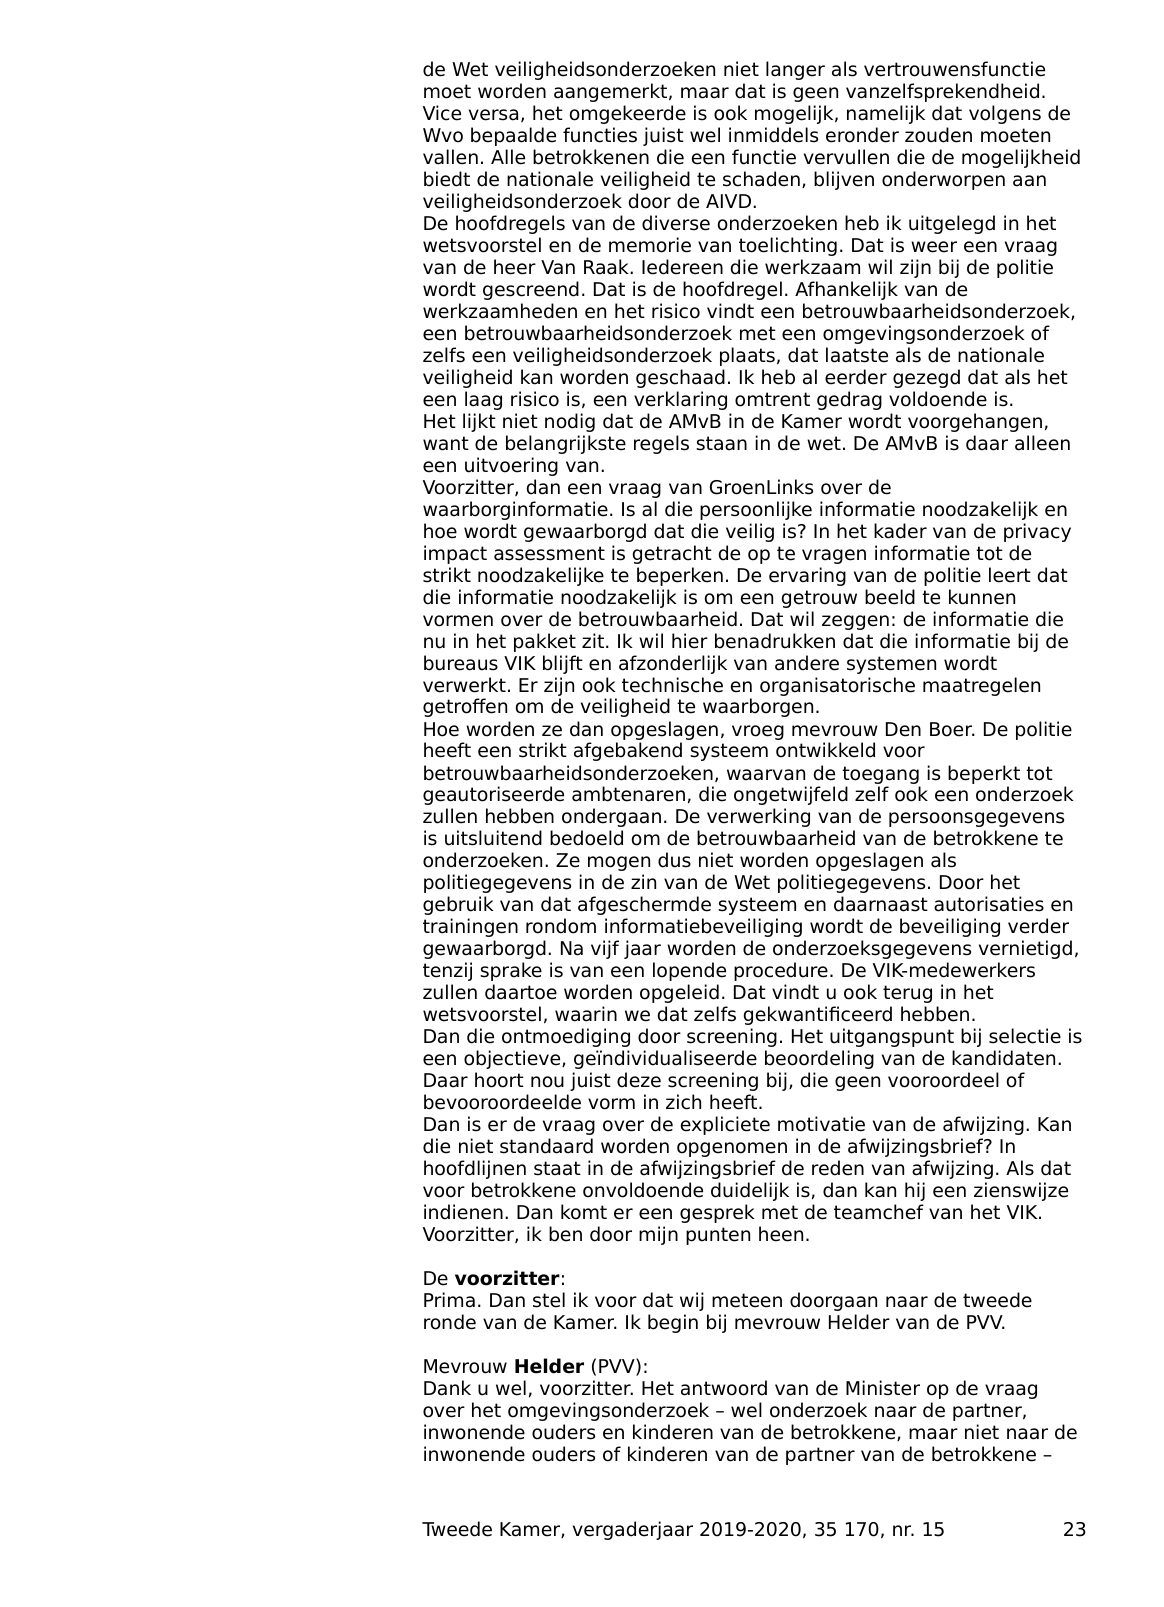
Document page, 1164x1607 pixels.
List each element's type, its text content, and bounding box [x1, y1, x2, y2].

text Voorzitter, ik ben door mijn punten heen. [422, 1224, 1087, 1246]
text Hoe worden ze dan opgeslagen, vroeg mevrouw Den Boer. De politie heeft een strikt afgebakend systeem ontwikkeld voor betrouwbaarheidsonderzoeken, waarvan de toegang is beperkt tot geautoriseerde ambtenaren, die ongetwijfeld zelf ook een onderzoek zullen hebben ondergaan. De verwerking van de persoonsgegevens is uitsluitend bedoeld om de betrouwbaarheid van de betrokkene te onderzoeken. Ze mogen dus niet worden opgeslagen als politiegegevens in de zin van de Wet politiegegevens. Door het gebruik van dat afgeschermde systeem en daarnaast autorisaties en trainingen rondom informatiebeveiliging wordt de beveiliging verder gewaarborgd. Na vijf jaar worden de onderzoeksgegevens vernietigd, tenzij sprake is van een lopende procedure. De VIK-medewerkers zullen daartoe worden opgeleid. Dat vindt u ook terug in het wetsvoorstel, waarin we dat zelfs gekwantificeerd hebben. [422, 718, 1087, 1026]
text Het lijkt niet nodig dat de AMvB in de Kamer wordt voorgehangen, want de belangrijkste regels staan in de wet. De AMvB is daar alleen een uitvoering van. [422, 411, 1087, 477]
text De voorzitter: [422, 1268, 1087, 1290]
text Dan die ontmoediging door screening. Het uitgangspunt bij selectie is een objectieve, geïndividualiseerde beoordeling van de kandidaten. Daar hoort nou juist deze screening bij, die geen vooroordeel of bevooroordeelde vorm in zich heeft. [422, 1026, 1087, 1114]
text Dank u wel, voorzitter. Het antwoord van de Minister op de vraag over het omgevingsonderzoek – wel onderzoek naar de partner, inwonende ouders en kinderen van de betrokkene, maar niet naar de inwonende ouders of kinderen van de partner van de betrokkene – [422, 1378, 1087, 1466]
text Dan is er de vraag over de expliciete motivatie van de afwijzing. Kan die niet standaard worden opgenomen in de afwijzingsbrief? In hoofdlijnen staat in de afwijzingsbrief de reden van afwijzing. Als dat voor betrokkene onvoldoende duidelijk is, dan kan hij een zienswijze indienen. Dan komt er een gesprek met de teamchef van het VIK. [422, 1114, 1087, 1224]
text De hoofdregels van de diverse onderzoeken heb ik uitgelegd in het wetsvoorstel en de memorie van toelichting. Dat is weer een vraag van de heer Van Raak. Iedereen die werkzaam wil zijn bij de politie wordt gescreend. Dat is de hoofdregel. Afhankelijk van de werkzaamheden en het risico vindt een betrouwbaarheidsonderzoek, een betrouwbaarheidsonderzoek met een omgevingsonderzoek of zelfs een veiligheidsonderzoek plaats, dat laatste als de nationale veiligheid kan worden geschaad. Ik heb al eerder gezegd dat als het een laag risico is, een verklaring omtrent gedrag voldoende is. [422, 213, 1087, 411]
text Mevrouw Helder (PVV): [422, 1356, 1087, 1378]
text de Wet veiligheidsonderzoeken niet langer als vertrouwensfunctie moet worden aangemerkt, maar dat is geen vanzelfsprekendheid. Vice versa, het omgekeerde is ook mogelijk, namelijk dat volgens de Wvo bepaalde functies juist wel inmiddels eronder zouden moeten vallen. Alle betrokkenen die een functie vervullen die de mogelijkheid biedt de nationale veiligheid te schaden, blijven onderworpen aan veiligheidsonderzoek door de AIVD. [422, 59, 1087, 213]
text Prima. Dan stel ik voor dat wij meteen doorgaan naar de tweede ronde van de Kamer. Ik begin bij mevrouw Helder van de PVV. [422, 1290, 1087, 1334]
text Voorzitter, dan een vraag van GroenLinks over de waarborginformatie. Is al die persoonlijke informatie noodzakelijk en hoe wordt gewaarborgd dat die veilig is? In het kader van de privacy impact assessment is getracht de op te vragen informatie tot de strikt noodzakelijke te beperken. De ervaring van de politie leert dat die informatie noodzakelijk is om een getrouw beeld te kunnen vormen over de betrouwbaarheid. Dat wil zeggen: de informatie die nu in het pakket zit. Ik wil hier benadrukken dat die informatie bij de bureaus VIK blijft en afzonderlijk van andere systemen wordt verwerkt. Er zijn ook technische en organisatorische maatregelen getroffen om de veiligheid te waarborgen. [422, 477, 1087, 718]
